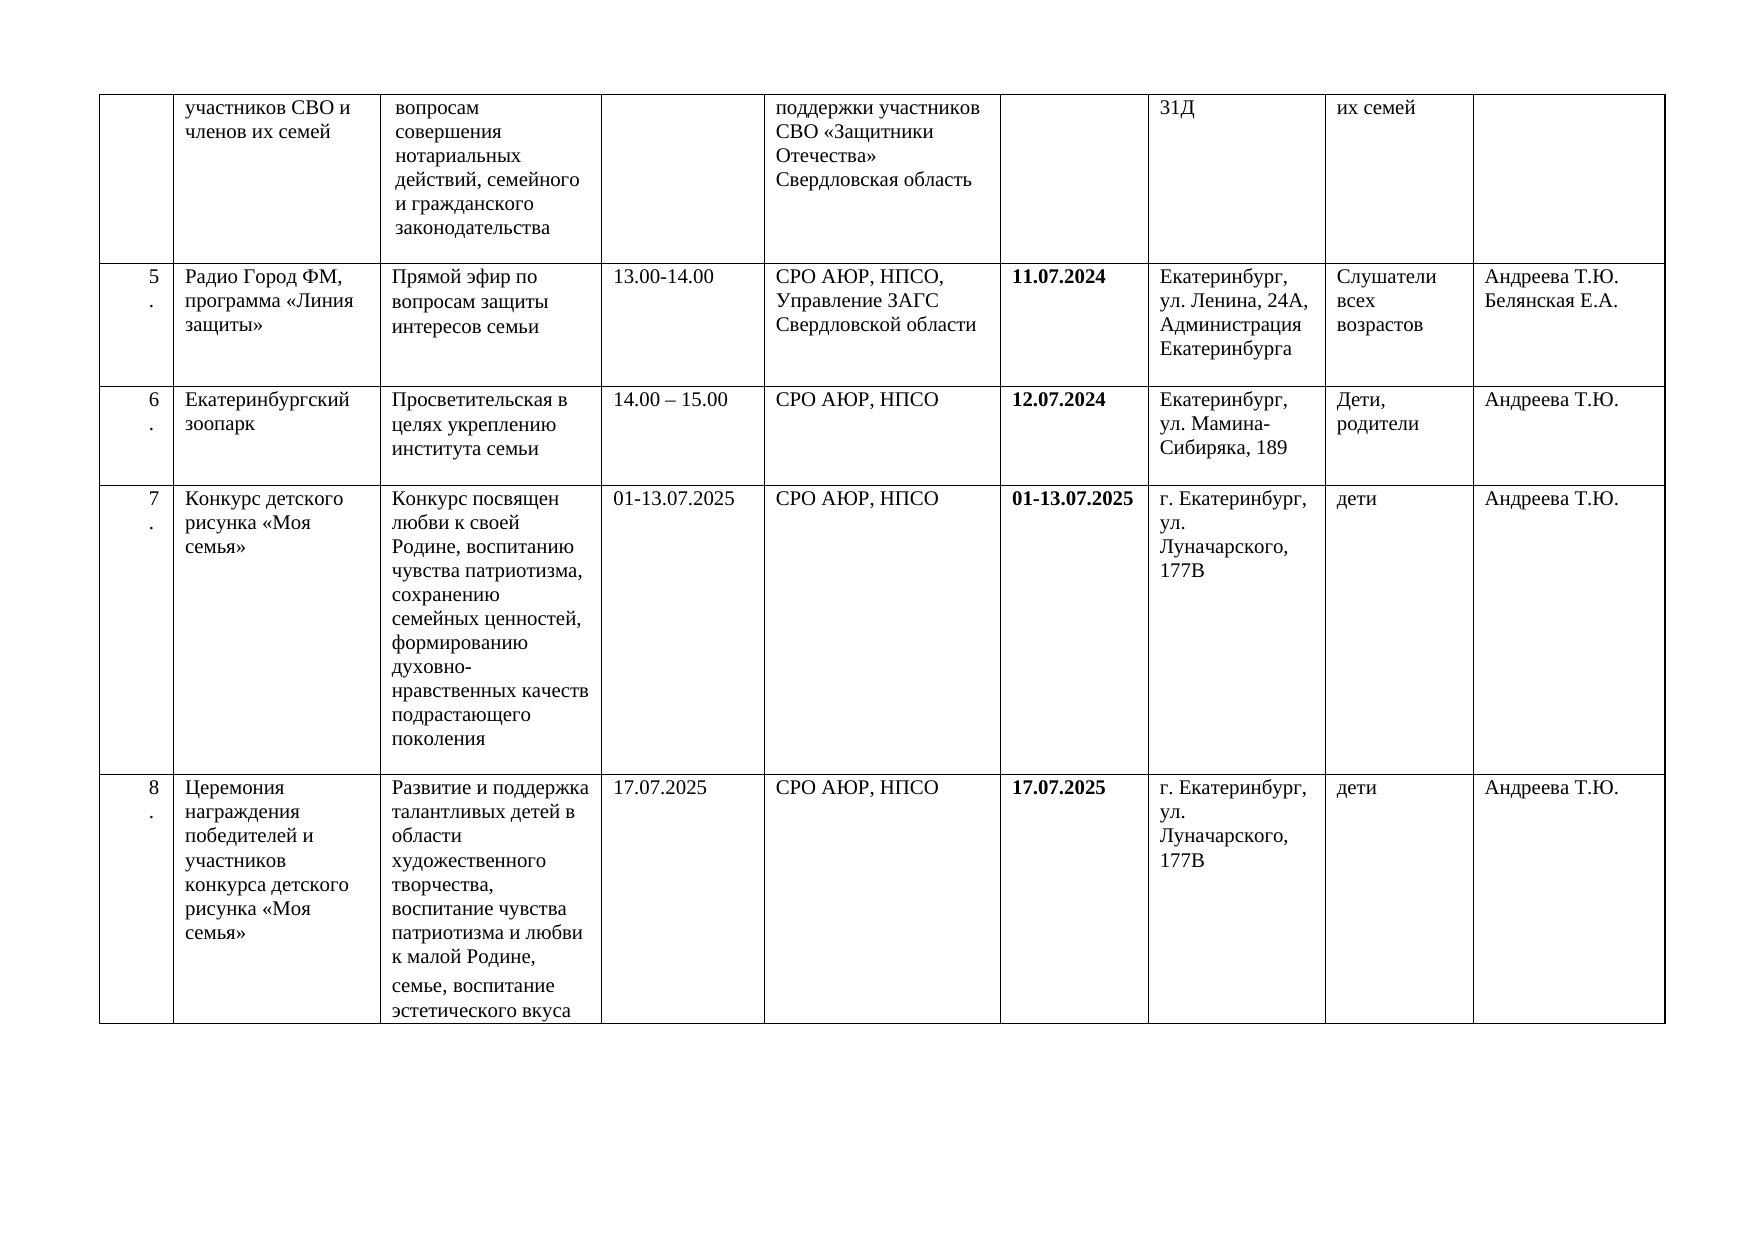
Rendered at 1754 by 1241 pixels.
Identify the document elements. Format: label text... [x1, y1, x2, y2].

table_cell Андреева Т.Ю. Белянская Е.А. [1474, 264, 1664, 386]
table_cell 17.07.2025 [602, 775, 764, 1022]
table_cell [100, 264, 173, 386]
table_cell [602, 95, 764, 263]
table_cell [100, 95, 173, 263]
table_cell Радио Город ФМ, программа «Линия защиты» [174, 264, 380, 386]
table_cell Правовые консультации для участников СВО и членов их семей [174, 95, 380, 263]
table_cell 17.07.2025 [1001, 775, 1148, 1022]
table_cell Конкурс детского рисунка «Моя семья» [174, 486, 380, 774]
table_cell Екатеринбургский зоопарк [174, 387, 380, 484]
table_cell Андреева Т.Ю. [1474, 387, 1664, 484]
table_cell 01-13.07.2025 [1001, 486, 1148, 774]
table_cell 14.00 – 15.00 [602, 387, 764, 484]
table_cell Просветительская в целях укреплению института семьи [381, 387, 392, 484]
table_cell [100, 775, 173, 1022]
table_cell поддержки участников СВО «Защитники Отечества» Свердловская область [765, 95, 1000, 263]
table_cell г. Екатеринбург, ул. Луначарского, 177В [1149, 486, 1325, 774]
table_cell СРО АЮР, НПСО [765, 387, 1000, 484]
table_cell 11.07.2024 [1001, 264, 1148, 386]
table_cell СРО АЮР, НПСО [765, 486, 1000, 774]
table_cell 12.07.2024 [1001, 387, 1148, 484]
table_cell дети [1326, 486, 1473, 774]
table_cell Дети, родители [1326, 387, 1473, 484]
table_cell 01-13.07.2025 [602, 486, 764, 774]
table_cell [1474, 95, 1664, 263]
table_cell Прямой эфир по вопросам защиты интересов семьи [381, 264, 392, 386]
table_cell 13.00-14.00 [602, 264, 764, 386]
table_cell Слушатели всех возрастов [1326, 264, 1473, 386]
table_cell Андреева Т.Ю. [1474, 775, 1664, 1022]
table_cell СРО АЮР, НПСО [765, 775, 1000, 1022]
table_cell Екатеринбург, ул. Мамина-Сибиряка, 189 [1149, 387, 1325, 484]
table_cell Екатеринбург, ул. Ленина, 24А, Администрация Екатеринбурга [1149, 264, 1325, 386]
table_cell их семей [1326, 95, 1473, 263]
table_cell СРО АЮР, НПСО, Управление ЗАГС Свердловской области [765, 264, 1000, 386]
table_cell [100, 486, 173, 774]
table_cell дети [1326, 775, 1473, 1022]
table_cell [100, 387, 173, 484]
table_cell Церемония награждения победителей и участников конкурса детского рисунка «Моя семья» [174, 775, 380, 1022]
table_cell г. Екатеринбург, ул. Луначарского, 177В [1149, 775, 1325, 1022]
table_cell [1001, 95, 1148, 263]
table_cell 31Д [1149, 95, 1325, 263]
table_cell Андреева Т.Ю. [1474, 486, 1664, 774]
table_cell Прямой эфир по вопросам защиты интересов семьи [591, 264, 601, 386]
